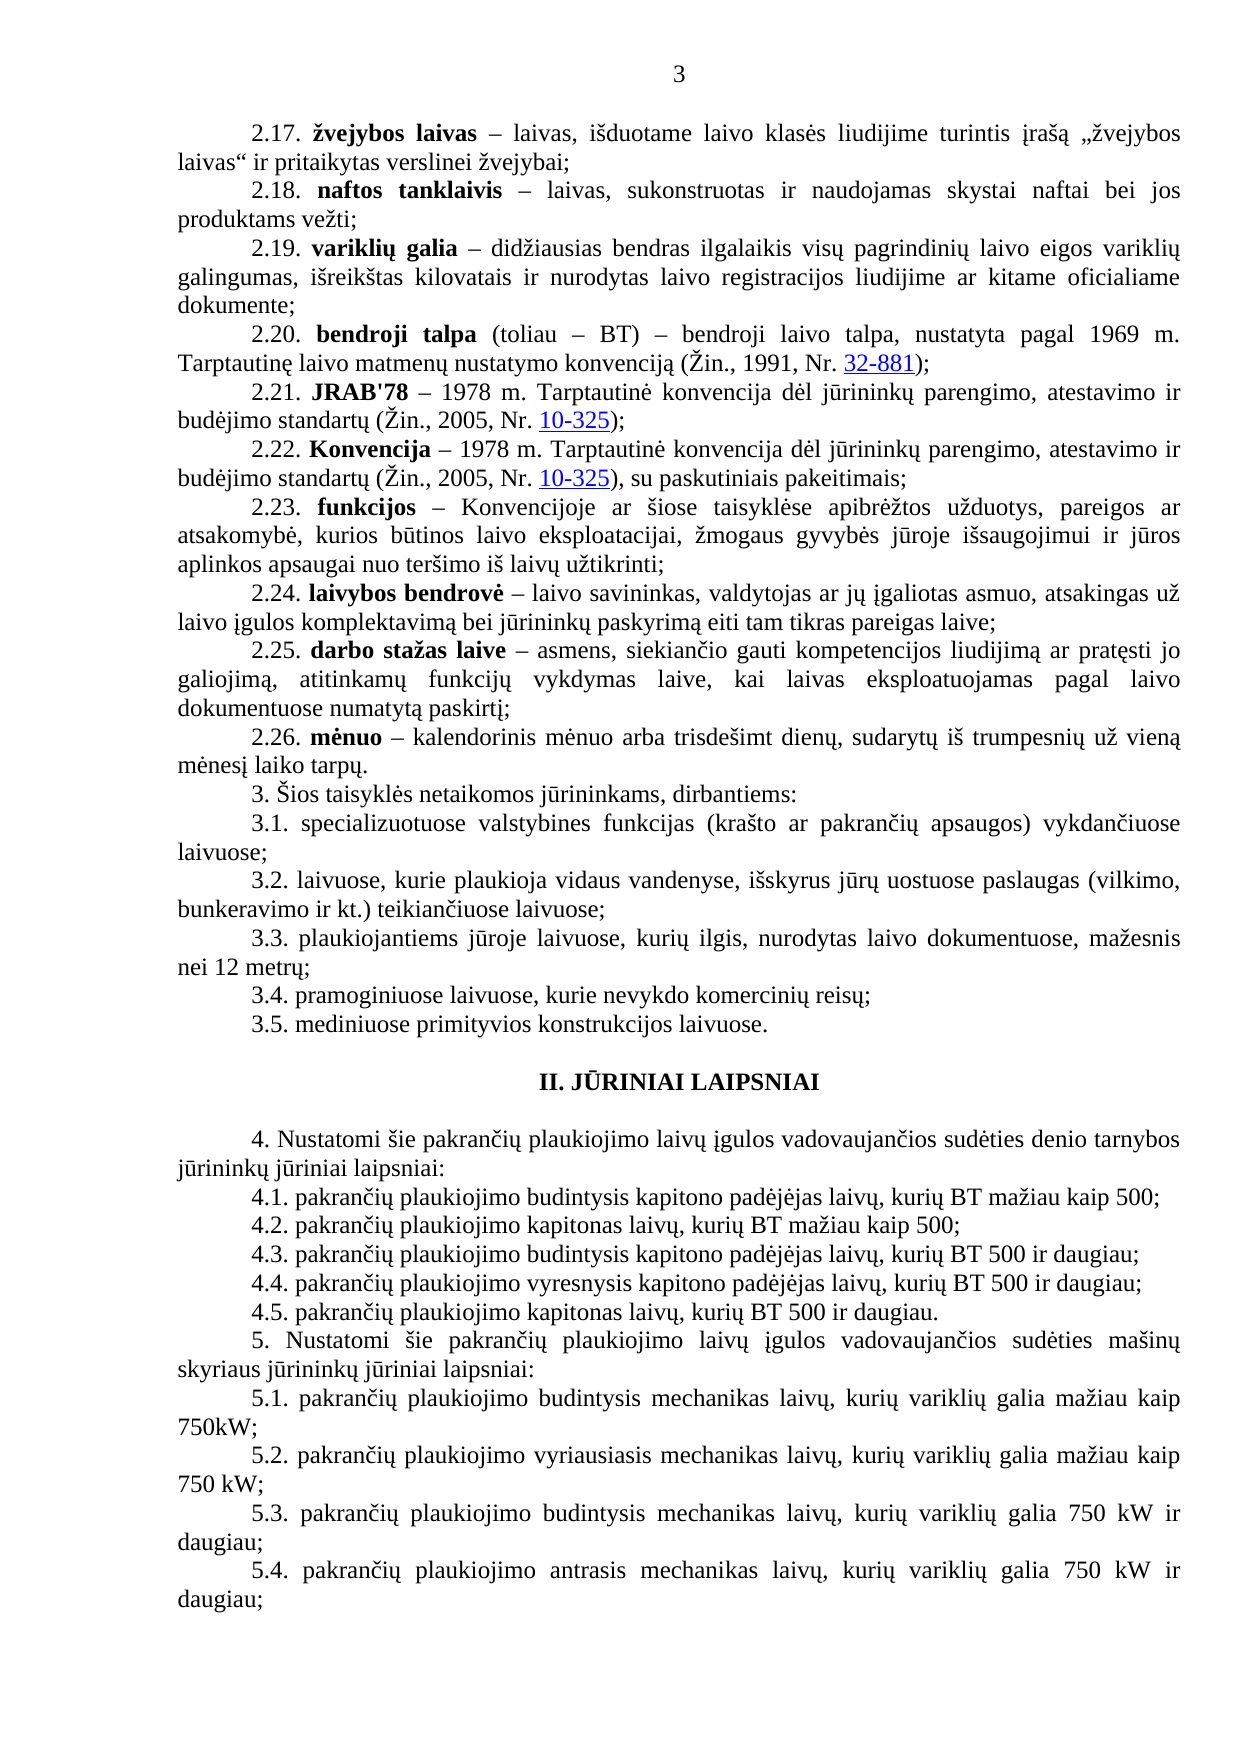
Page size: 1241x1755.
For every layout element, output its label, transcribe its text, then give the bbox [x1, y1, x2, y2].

text 2.18. naftos tanklaivis – laivas, sukonstruotas ir naudojamas skystai naftai bei jos produktams vežti; [177, 176, 1181, 233]
text 4. Nustatomi šie pakrančių plaukiojimo laivų įgulos vadovaujančios sudėties denio tarnybos jūrininkų jūriniai laipsniai: [177, 1124, 1181, 1182]
text 2.20. bendroji talpa (toliau – BT) – bendroji laivo talpa, nustatyta pagal 1969 m. Tarptautinę laivo matmenų nustatymo konvenciją (Žin., 1991, Nr. 32-881); [177, 319, 1181, 377]
text 2.26. mėnuo – kalendorinis mėnuo arba trisdešimt dienų, sudarytų iš trumpesnių už vieną mėnesį laiko tarpų. [177, 722, 1181, 779]
text 4.4. pakrančių plaukiojimo vyresnysis kapitono padėjėjas laivų, kurių BT 500 ir daugiau; [177, 1268, 1181, 1297]
text II. JŪRINIAI LAIPSNIAI [177, 1067, 1181, 1096]
text 2.24. laivybos bendrovė – laivo savininkas, valdytojas ar jų įgaliotas asmuo, atsakingas už laivo įgulos komplektavimą bei jūrininkų paskyrimą eiti tam tikras pareigas laive; [177, 578, 1181, 636]
text 2.23. funkcijos – Konvencijoje ar šiose taisyklėse apibrėžtos užduotys, pareigos ar atsakomybė, kurios būtinos laivo eksploatacijai, žmogaus gyvybės jūroje išsaugojimui ir jūros aplinkos apsaugai nuo teršimo iš laivų užtikrinti; [177, 492, 1181, 578]
text 4.3. pakrančių plaukiojimo budintysis kapitono padėjėjas laivų, kurių BT 500 ir daugiau; [177, 1239, 1181, 1268]
text 3.4. pramoginiuose laivuose, kurie nevykdo komercinių reisų; [177, 981, 1181, 1009]
text 3.1. specializuotuose valstybines funkcijas (krašto ar pakrančių apsaugos) vykdančiuose laivuose; [177, 808, 1181, 866]
text 3.3. plaukiojantiems jūroje laivuose, kurių ilgis, nurodytas laivo dokumentuose, mažesnis nei 12 metrų; [177, 923, 1181, 981]
text 2.17. žvejybos laivas – laivas, išduotame laivo klasės liudijime turintis įrašą „žvejybos laivas“ ir pritaikytas verslinei žvejybai; [177, 118, 1181, 176]
text 3.2. laivuose, kurie plaukioja vidaus vandenyse, išskyrus jūrų uostuose paslaugas (vilkimo, bunkeravimo ir kt.) teikiančiuose laivuose; [177, 866, 1181, 923]
text 3.5. mediniuose primityvios konstrukcijos laivuose. [177, 1009, 1181, 1038]
text 4.1. pakrančių plaukiojimo budintysis kapitono padėjėjas laivų, kurių BT mažiau kaip 500; [177, 1182, 1181, 1211]
text 5.2. pakrančių plaukiojimo vyriausiasis mechanikas laivų, kurių variklių galia mažiau kaip 750 kW; [177, 1441, 1181, 1498]
text 2.21. JRAB'78 – 1978 m. Tarptautinė konvencija dėl jūrininkų parengimo, atestavimo ir budėjimo standartų (Žin., 2005, Nr. 10-325); [177, 377, 1181, 434]
text 4.5. pakrančių plaukiojimo kapitonas laivų, kurių BT 500 ir daugiau. [177, 1297, 1181, 1326]
text 2.22. Konvencija – 1978 m. Tarptautinė konvencija dėl jūrininkų parengimo, atestavimo ir budėjimo standartų (Žin., 2005, Nr. 10-325), su paskutiniais pakeitimais; [177, 434, 1181, 492]
text 3. Šios taisyklės netaikomos jūrininkams, dirbantiems: [177, 779, 1181, 808]
text 4.2. pakrančių plaukiojimo kapitonas laivų, kurių BT mažiau kaip 500; [177, 1211, 1181, 1239]
text 5.1. pakrančių plaukiojimo budintysis mechanikas laivų, kurių variklių galia mažiau kaip 750kW; [177, 1383, 1181, 1441]
text 2.25. darbo stažas laive – asmens, siekiančio gauti kompetencijos liudijimą ar pratęsti jo galiojimą, atitinkamų funkcijų vykdymas laive, kai laivas eksploatuojamas pagal laivo dokumentuose numatytą paskirtį; [177, 636, 1181, 722]
text 5.4. pakrančių plaukiojimo antrasis mechanikas laivų, kurių variklių galia 750 kW ir daugiau; [177, 1556, 1181, 1613]
text 2.19. variklių galia – didžiausias bendras ilgalaikis visų pagrindinių laivo eigos variklių galingumas, išreikštas kilovatais ir nurodytas laivo registracijos liudijime ar kitame oficialiame dokumente; [177, 233, 1181, 319]
text 5. Nustatomi šie pakrančių plaukiojimo laivų įgulos vadovaujančios sudėties mašinų skyriaus jūrininkų jūriniai laipsniai: [177, 1326, 1181, 1383]
text 5.3. pakrančių plaukiojimo budintysis mechanikas laivų, kurių variklių galia 750 kW ir daugiau; [177, 1498, 1181, 1556]
